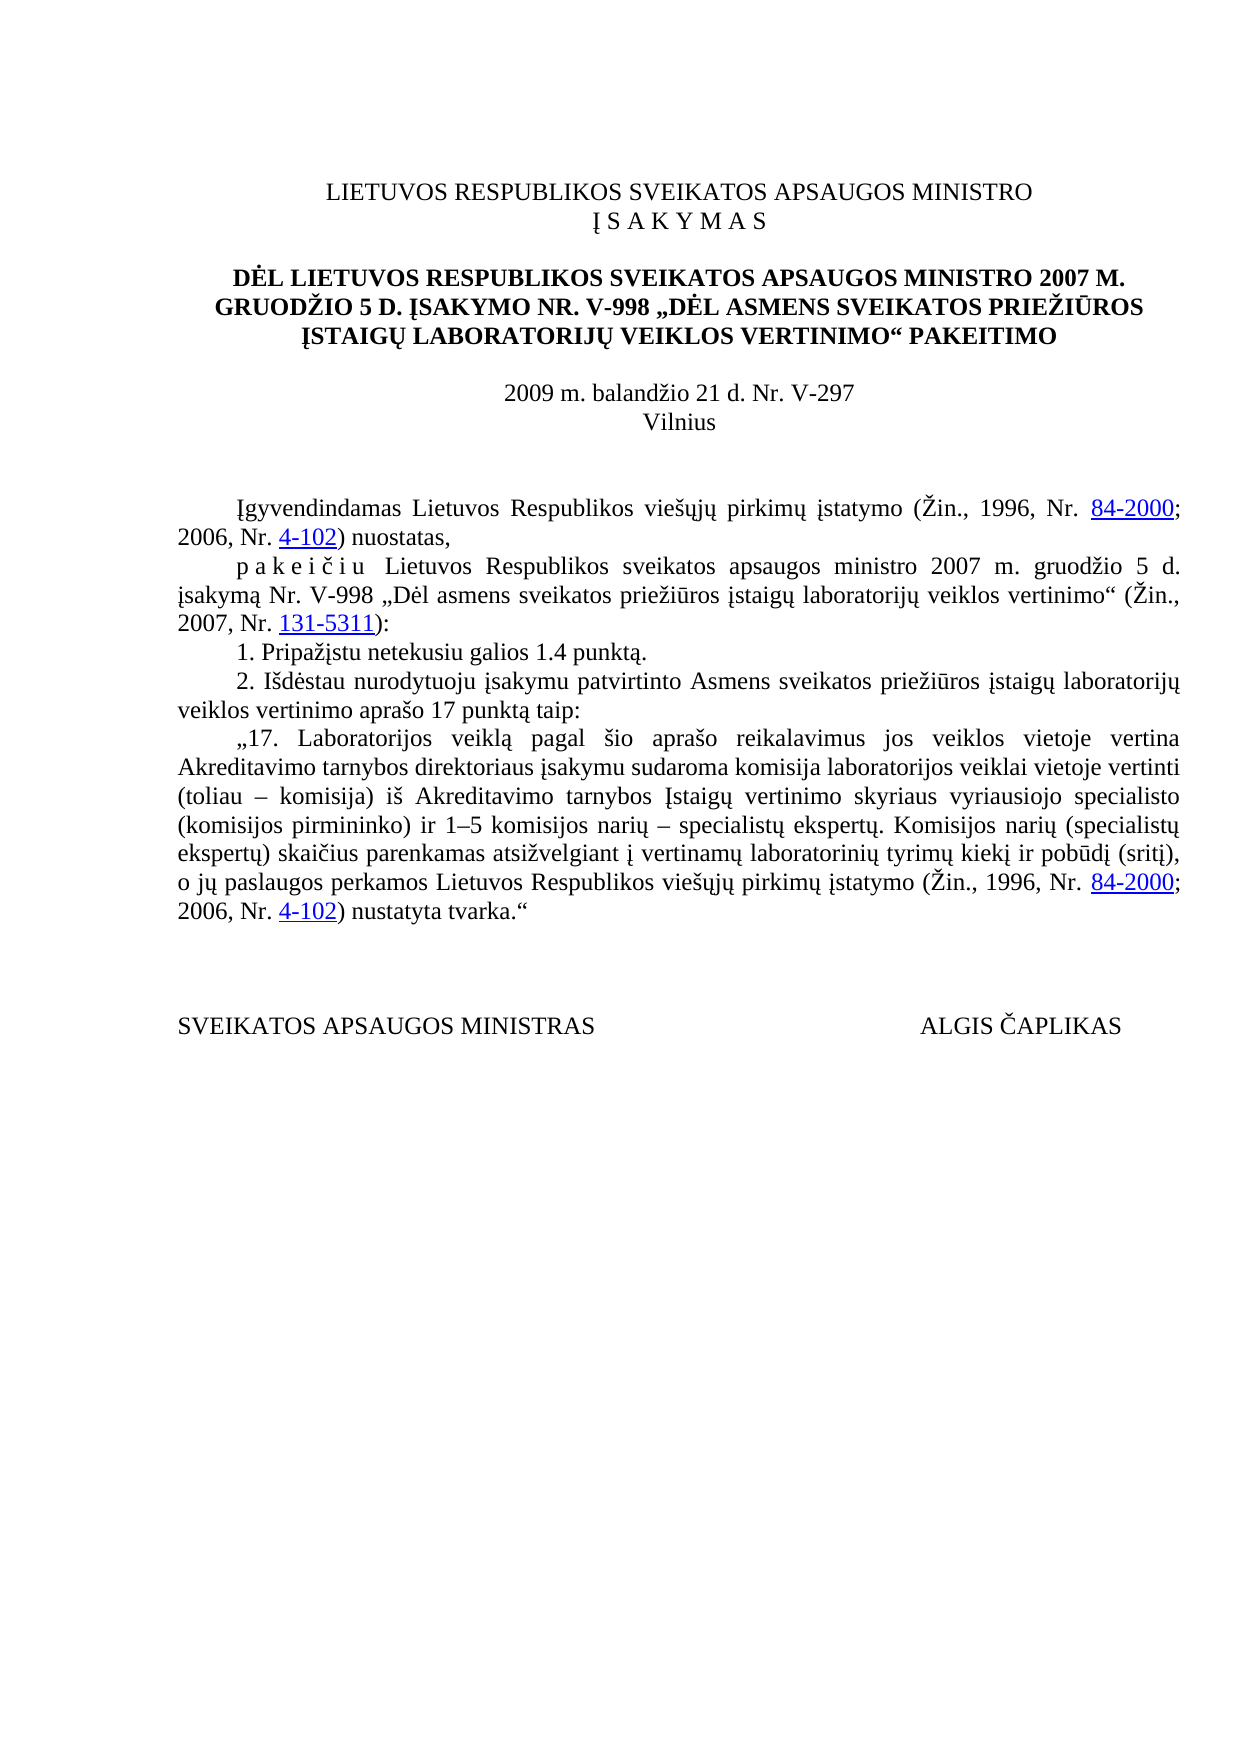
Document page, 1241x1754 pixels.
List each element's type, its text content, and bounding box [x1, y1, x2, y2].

text Vilnius [177, 407, 1181, 436]
text „17. Laboratorijos veiklą pagal šio aprašo reikalavimus jos veiklos vietoje vertina Akreditavimo tarnybos direktoriaus įsakymu sudaroma komisija laboratorijos veiklai vietoje vertinti (toliau – komisija) iš Akreditavimo tarnybos Įstaigų vertinimo skyriaus vyriausiojo specialisto (komisijos pirmininko) ir 1–5 komisijos narių – specialistų ekspertų. Komisijos narių (specialistų ekspertų) skaičius parenkamas atsižvelgiant į vertinamų laboratorinių tyrimų kiekį ir pobūdį (sritį), o jų paslaugos perkamos Lietuvos Respublikos viešųjų pirkimų įstatymo (Žin., 1996, Nr. 84-2000; 2006, Nr. 4-102) nustatyta tvarka.“ [177, 723, 1181, 925]
text 1. Pripažįstu netekusiu galios 1.4 punktą. [177, 637, 1181, 666]
text Įgyvendindamas Lietuvos Respublikos viešųjų pirkimų įstatymo (Žin., 1996, Nr. 84-2000; 2006, Nr. 4-102) nuostatas, [177, 493, 1181, 551]
text SVEIKATOS APSAUGOS MINISTRAS ALGIS ČAPLIKAS [177, 1011, 1181, 1040]
text LIETUVOS RESPUBLIKOS SVEIKATOS APSAUGOS MINISTRO [177, 177, 1181, 206]
text 2. Išdėstau nurodytuoju įsakymu patvirtinto Asmens sveikatos priežiūros įstaigų laboratorijų veiklos vertinimo aprašo 17 punktą taip: [177, 666, 1181, 723]
text pakeičiu Lietuvos Respublikos sveikatos apsaugos ministro 2007 m. gruodžio 5 d. įsakymą Nr. V-998 „Dėl asmens sveikatos priežiūros įstaigų laboratorijų veiklos vertinimo“ (Žin., 2007, Nr. 131-5311): [177, 551, 1181, 637]
text 2009 m. balandžio 21 d. Nr. V-297 [177, 378, 1181, 407]
text ĮSAKYMAS [177, 206, 1181, 235]
text DĖL LIETUVOS RESPUBLIKOS SVEIKATOS APSAUGOS MINISTRO 2007 M. GRUODŽIO 5 D. ĮSAKYMO NR. V-998 „DĖL ASMENS SVEIKATOS PRIEŽIŪROS ĮSTAIGŲ LABORATORIJŲ VEIKLOS VERTINIMO“ PAKEITIMO [177, 263, 1181, 350]
